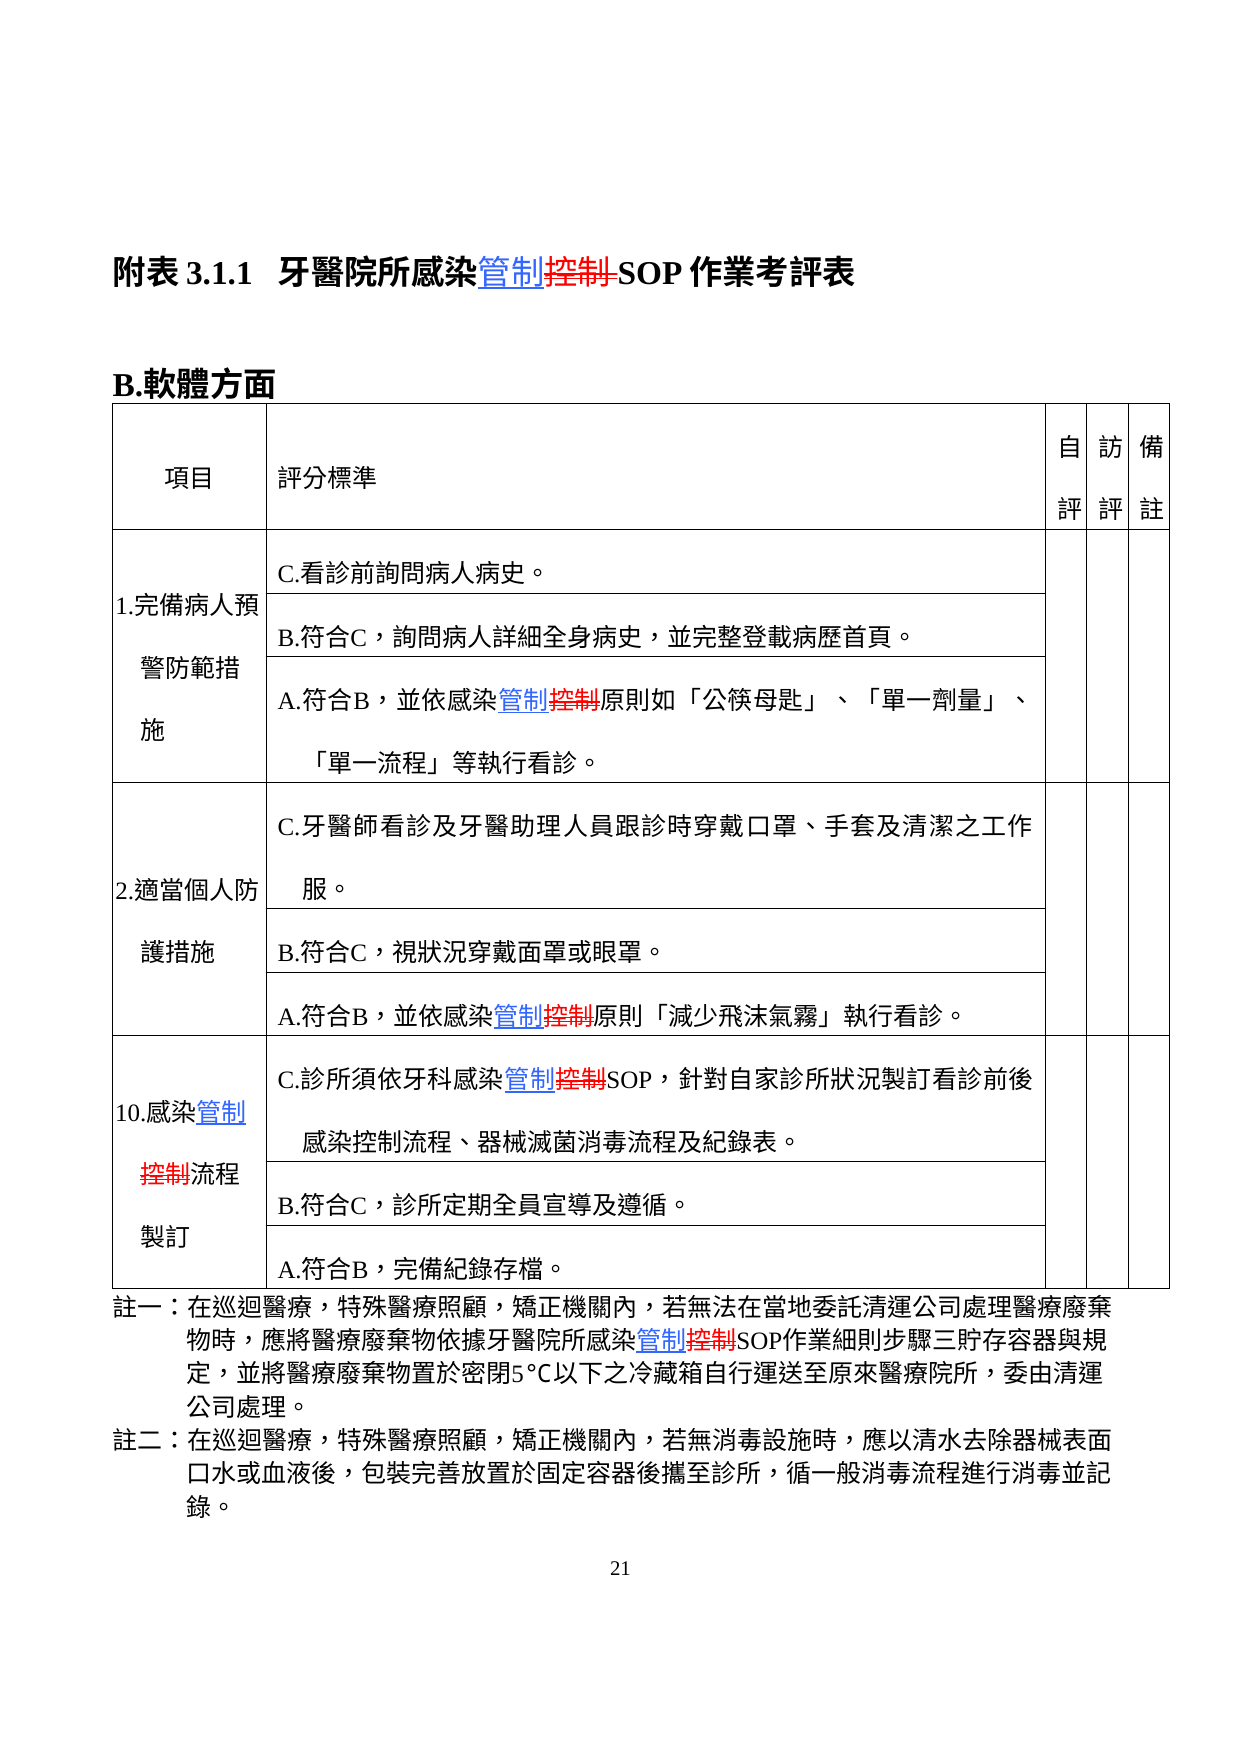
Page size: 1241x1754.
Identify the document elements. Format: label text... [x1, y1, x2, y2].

table_header 備註 [1129, 404, 1169, 529]
table_cell B.符合C，詢問病人詳細全身病史，並完整登載病歷首頁。 [267, 594, 1045, 656]
table_cell [1087, 1036, 1128, 1288]
table_cell C.看診前詢問病人病史。 [267, 530, 1045, 592]
table_cell [1046, 530, 1086, 782]
table_cell B.符合C，視狀況穿戴面罩或眼罩。 [267, 909, 1045, 972]
table_cell B.符合C，診所定期全員宣導及遵循。 [267, 1162, 1045, 1225]
table_cell [1087, 530, 1128, 782]
text 附表3.1.1 牙醫院所感染管制控制SOP作業考評表 [112, 228, 1128, 290]
table_header 自評 [1046, 404, 1086, 529]
table_header 訪評 [1087, 404, 1128, 529]
table_cell C.診所須依牙科感染管制控制SOP，針對自家診所狀況製訂看診前後感染控制流程、器械滅菌消毒流程及紀錄表。 [267, 1036, 1045, 1161]
text B.軟體方面 [112, 340, 1128, 403]
table_header 項目 [113, 404, 266, 529]
table_cell A.符合B，並依感染管制控制原則「減少飛沫氣霧」執行看診。 [267, 973, 1045, 1035]
table_cell [1046, 1036, 1086, 1288]
table_cell [1129, 783, 1169, 1035]
table_cell 2.適當個人防護措施 [113, 783, 266, 1035]
table_cell 1.完備病人預警防範措施 [113, 530, 266, 782]
table_cell [1087, 783, 1128, 1035]
table_cell A.符合B，並依感染管制控制原則如「公筷母匙」、「單一劑量」、「單一流程」等執行看診。 [267, 657, 1045, 782]
table_cell [1046, 783, 1086, 1035]
table_header 評分標準 [267, 404, 1045, 529]
text 註二：在巡迴醫療，特殊醫療照顧，矯正機關內，若無消毒設施時，應以清水去除器械表面口水或血液後，包裝完善放置於固定容器後攜至診所，循一般消毒流程進行消毒並記錄。 [112, 1423, 1128, 1523]
table_cell 10.感染管制控制流程製訂 [113, 1036, 266, 1288]
table_cell C.牙醫師看診及牙醫助理人員跟診時穿戴口罩、手套及清潔之工作服。 [267, 783, 1045, 908]
table_cell A.符合B，完備紀錄存檔。 [267, 1226, 1045, 1288]
text 註一：在巡迴醫療，特殊醫療照顧，矯正機關內，若無法在當地委託清運公司處理醫療廢棄物時，應將醫療廢棄物依據牙醫院所感染管制控制SOP作業細則步驟三貯存容器與規定，並將醫療廢棄物置於密閉5℃以下之冷藏箱自行運送至原來醫療院所，委由清運公司處理。 [112, 1289, 1128, 1423]
table_cell [1129, 1036, 1169, 1288]
table_cell [1129, 530, 1169, 782]
